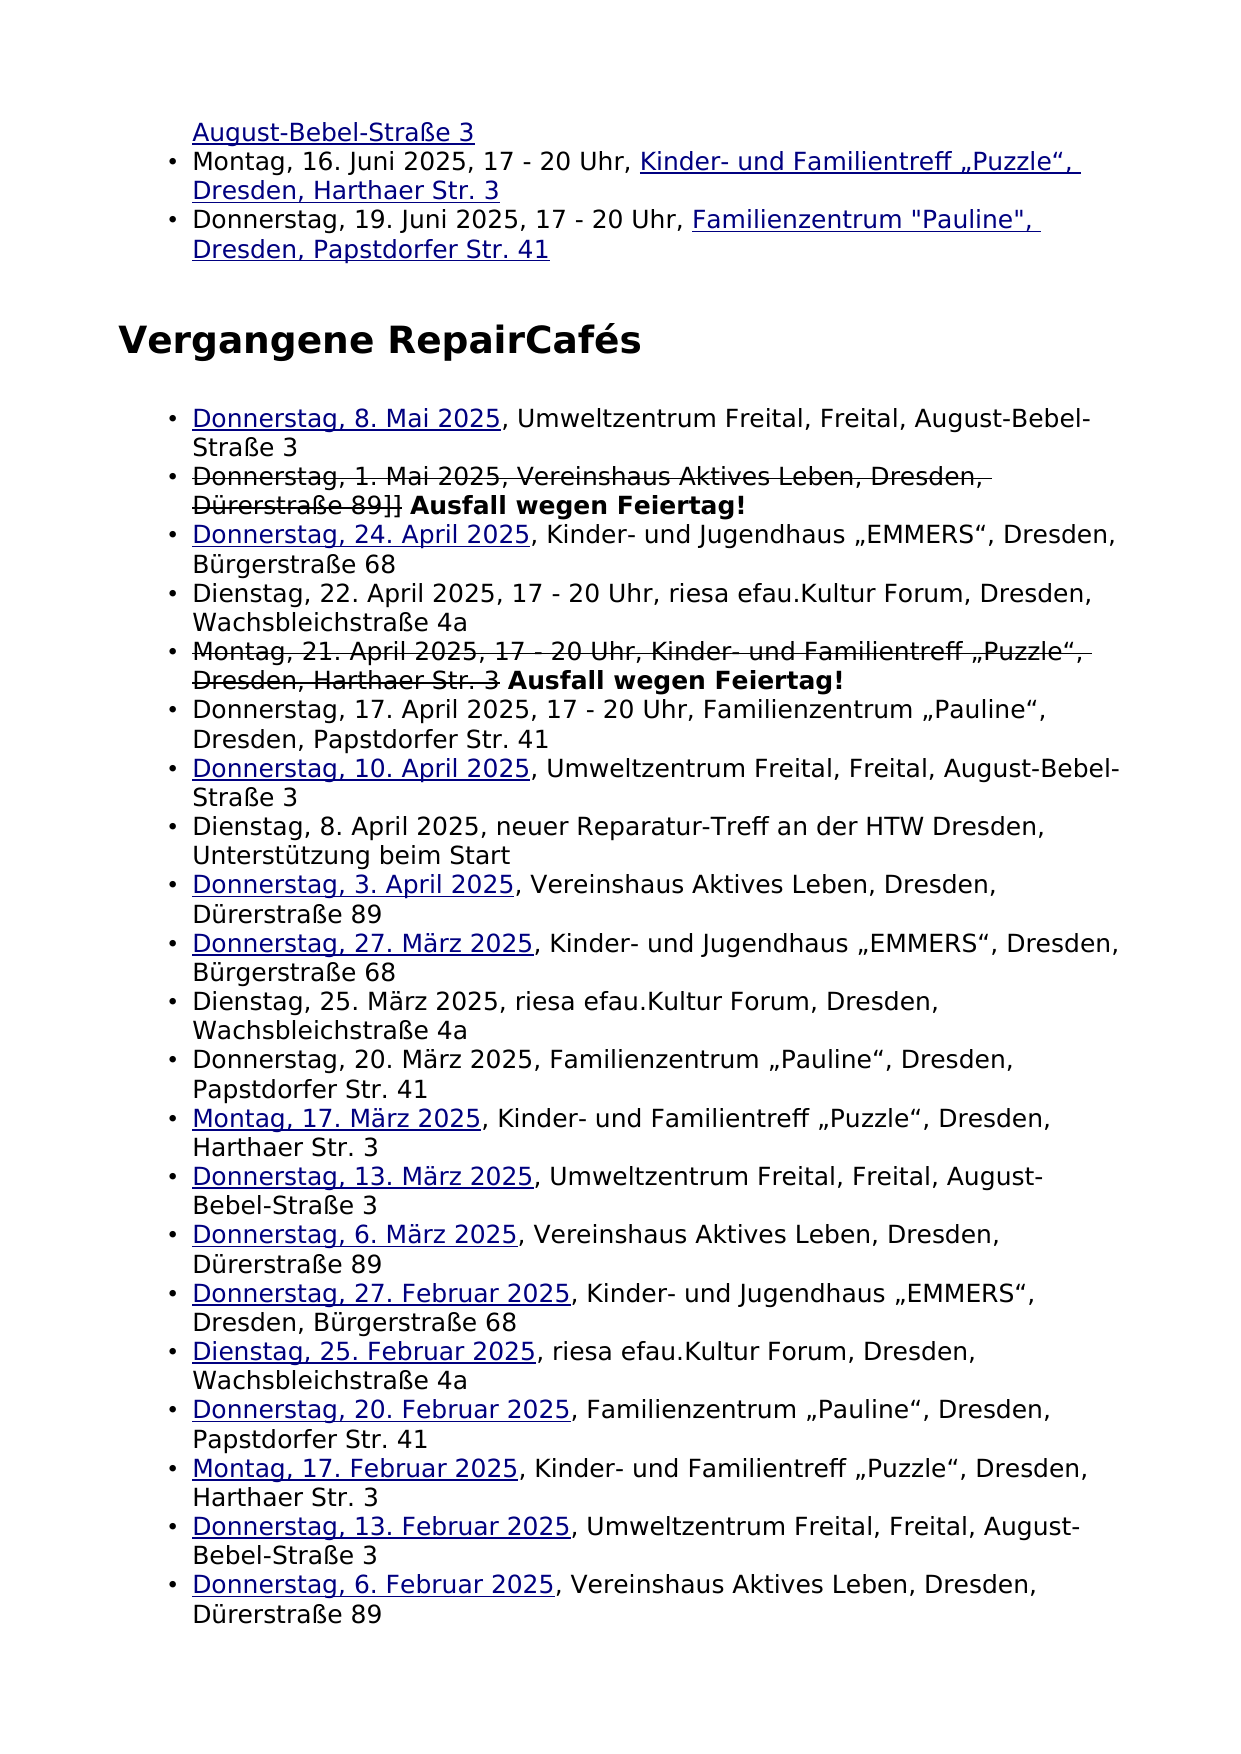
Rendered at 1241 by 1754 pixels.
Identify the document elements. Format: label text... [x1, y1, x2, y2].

list Donnerstag, 10. April 2025, Umweltzentrum Freital, Freital, August-Bebel-Straße 3 [177, 754, 1122, 812]
list Donnerstag, 17. April 2025, 17 - 20 Uhr, Familienzentrum „Pauline“, Dresden, Papstdorfer Str. 41 [177, 696, 1122, 754]
list Dienstag, 25. Februar 2025, riesa efau.Kultur Forum, Dresden, Wachsbleichstraße 4a [177, 1337, 1122, 1396]
list Donnerstag, 3. April 2025, Vereinshaus Aktives Leben, Dresden, Dürerstraße 89 [177, 871, 1122, 929]
list Donnerstag, 27. März 2025, Kinder- und Jugendhaus „EMMERS“, Dresden, Bürgerstraße 68 [177, 929, 1122, 987]
subtitle Vergangene RepairCafés [118, 318, 1122, 362]
list Donnerstag, 20. Februar 2025, Familienzentrum „Pauline“, Dresden, Papstdorfer Str. 41 [177, 1396, 1122, 1454]
list Donnerstag, 6. Februar 2025, Vereinshaus Aktives Leben, Dresden, Dürerstraße 89 [177, 1571, 1122, 1629]
list Dienstag, 22. April 2025, 17 - 20 Uhr, riesa efau.Kultur Forum, Dresden, Wachsbleichstraße 4a [177, 579, 1122, 637]
list Montag, 17. März 2025, Kinder- und Familientreff „Puzzle“, Dresden, Harthaer Str. 3 [177, 1104, 1122, 1162]
list Montag, 17. Februar 2025, Kinder- und Familientreff „Puzzle“, Dresden, Harthaer Str. 3 [177, 1454, 1122, 1512]
list Donnerstag, 8. Mai 2025, Umweltzentrum Freital, Freital, August-Bebel-Straße 3 [177, 404, 1122, 462]
list Donnerstag, 13. März 2025, Umweltzentrum Freital, Freital, August-Bebel-Straße 3 [177, 1162, 1122, 1221]
list Donnerstag, 6. März 2025, Vereinshaus Aktives Leben, Dresden, Dürerstraße 89 [177, 1221, 1122, 1279]
list Donnerstag, 27. Februar 2025, Kinder- und Jugendhaus „EMMERS“, Dresden, Bürgerstraße 68 [177, 1279, 1122, 1337]
list Montag, 16. Juni 2025, 17 - 20 Uhr, Kinder- und Familientreff „Puzzle“, Dresden, Harthaer Str. 3 [177, 147, 1122, 206]
list August-Bebel-Straße 3 [177, 118, 1122, 147]
list Dienstag, 8. April 2025, neuer Reparatur-Treff an der HTW Dresden, Unterstützung beim Start [177, 812, 1122, 871]
list Donnerstag, 19. Juni 2025, 17 - 20 Uhr, Familienzentrum "Pauline", Dresden, Papstdorfer Str. 41 [177, 206, 1122, 264]
list Donnerstag, 20. März 2025, Familienzentrum „Pauline“, Dresden, Papstdorfer Str. 41 [177, 1046, 1122, 1104]
list Donnerstag, 13. Februar 2025, Umweltzentrum Freital, Freital, August-Bebel-Straße 3 [177, 1512, 1122, 1571]
list Donnerstag, 1. Mai 2025, Vereinshaus Aktives Leben, Dresden, Dürerstraße 89]] Ausfall wegen Feiertag! [177, 462, 1122, 521]
list Donnerstag, 24. April 2025, Kinder- und Jugendhaus „EMMERS“, Dresden, Bürgerstraße 68 [177, 521, 1122, 579]
list Dienstag, 25. März 2025, riesa efau.Kultur Forum, Dresden, Wachsbleichstraße 4a [177, 987, 1122, 1046]
list Montag, 21. April 2025, 17 - 20 Uhr, Kinder- und Familientreff „Puzzle“, Dresden, Harthaer Str. 3 Ausfall wegen Feiertag! [177, 637, 1122, 696]
